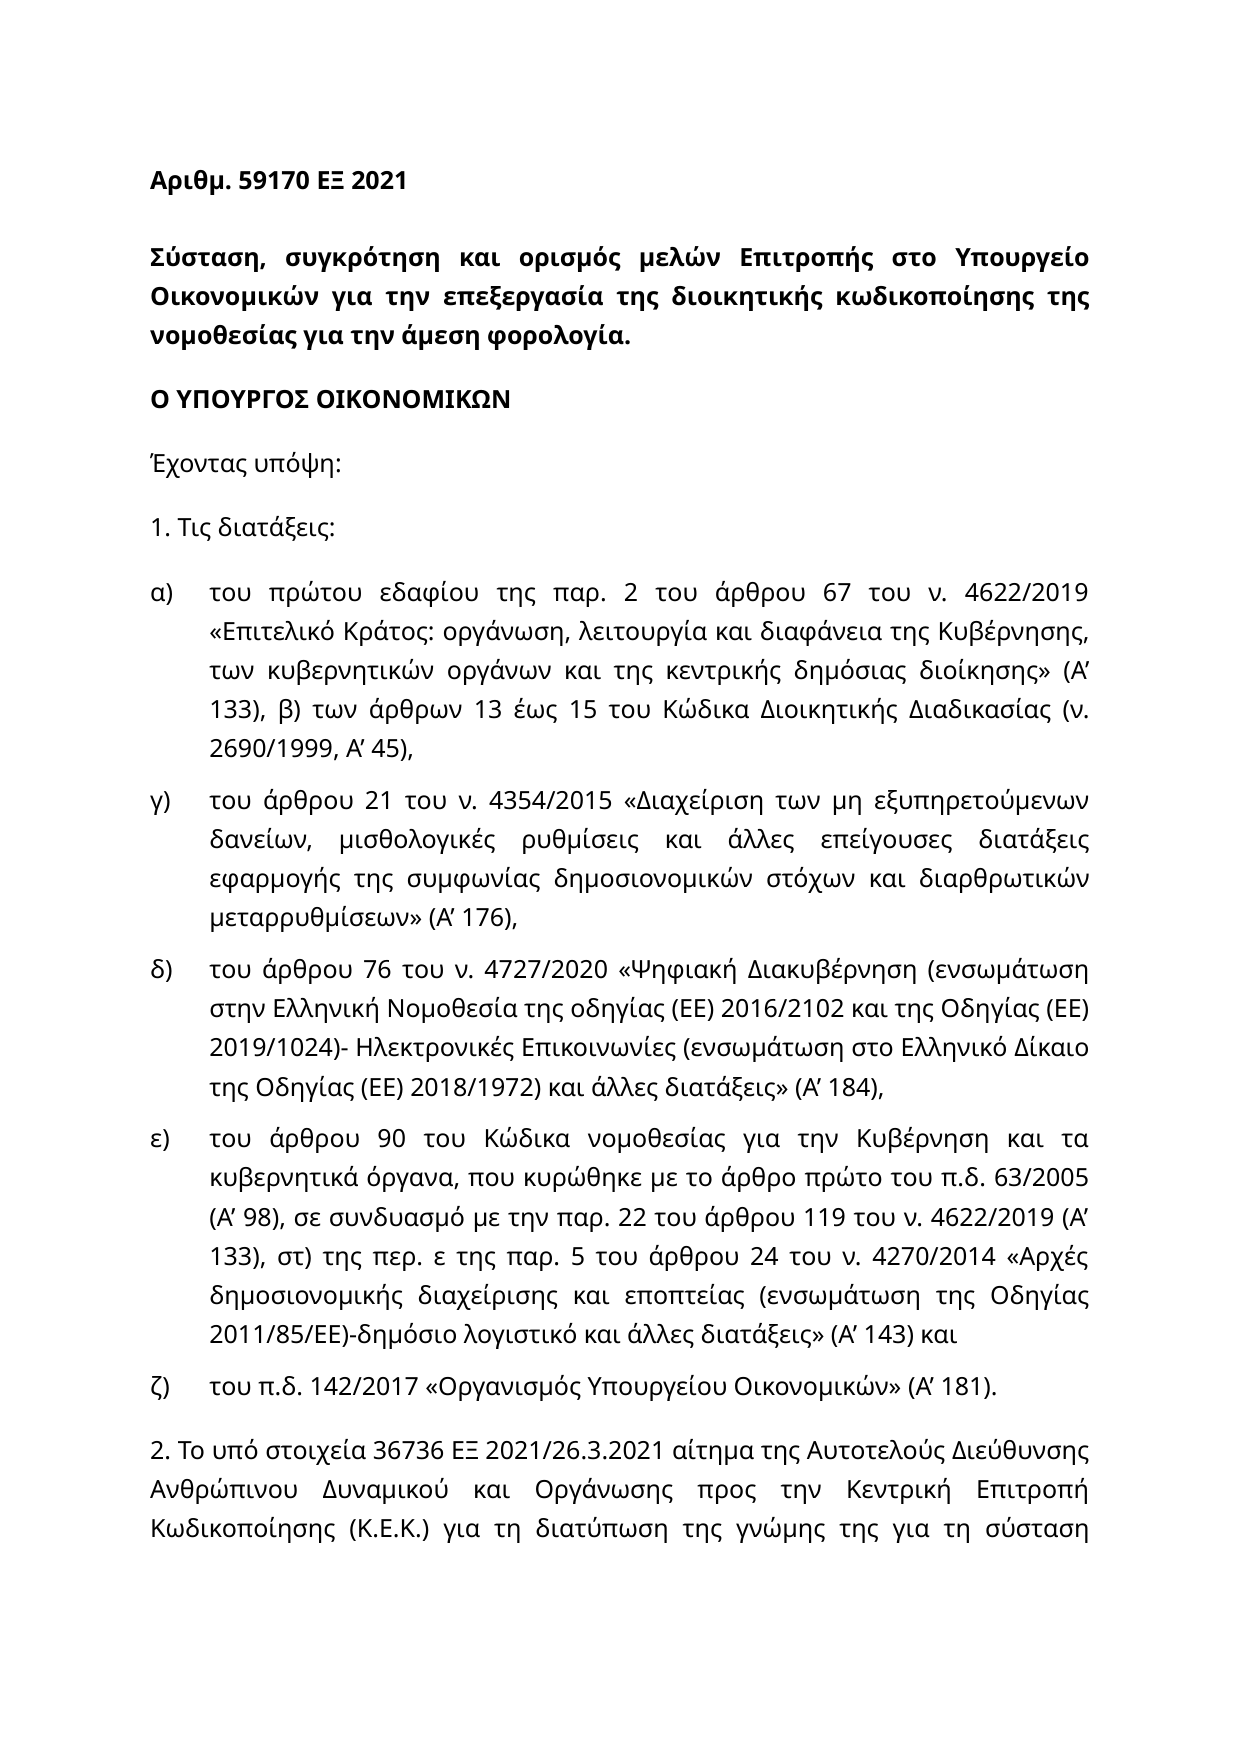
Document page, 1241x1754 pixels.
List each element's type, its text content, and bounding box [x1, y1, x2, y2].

text 1. Τις διατάξεις: [150, 510, 1090, 544]
text Έχοντας υπόψη: [150, 446, 1090, 480]
list α) του πρώτου εδαφίου της παρ. 2 του άρθρου 67 του ν. 4622/2019 «Επιτελικό Κράτος: οργάνωση, λειτουργία και διαφάνεια της Κυβέρνησης, των κυβερνητικών οργάνων και της κεντρικής δημόσιας διοίκησης» (Α’ 133), β) των άρθρων 13 έως 15 του Κώδικα Διοικητικής Διαδικασίας (ν. 2690/1999, Α’ 45), [150, 574, 1090, 765]
list δ) του άρθρου 76 του ν. 4727/2020 «Ψηφιακή Διακυβέρνηση (ενσωμάτωση στην Ελληνική Νομοθεσία της οδηγίας (ΕΕ) 2016/2102 και της Οδηγίας (ΕΕ) 2019/1024)- Ηλεκτρονικές Επικοινωνίες (ενσωμάτωση στο Ελληνικό Δίκαιο της Οδηγίας (ΕΕ) 2018/1972) και άλλες διατάξεις» (Α’ 184), [150, 952, 1090, 1103]
text Σύσταση, συγκρότηση και ορισμός μελών Επιτροπής στο Υπουργείο Οικονομικών για την επεξεργασία της διοικητικής κωδικοποίησης της νομοθεσίας για την άμεση φορολογία. [150, 239, 1090, 352]
text 2. Το υπό στοιχεία 36736 ΕΞ 2021/26.3.2021 αίτημα της Αυτοτελούς Διεύθυνσης Ανθρώπινου Δυναμικού και Οργάνωσης προς την Κεντρική Επιτροπή Κωδικοποίησης (Κ.Ε.Κ.) για τη διατύπωση της γνώμης της για τη σύσταση [150, 1432, 1090, 1545]
list ε) του άρθρου 90 του Κώδικα νομοθεσίας για την Κυβέρνηση και τα κυβερνητικά όργανα, που κυρώθηκε με το άρθρο πρώτο του π.δ. 63/2005 (Α’ 98), σε συνδυασμό με την παρ. 22 του άρθρου 119 του ν. 4622/2019 (Α’ 133), στ) της περ. ε της παρ. 5 του άρθρου 24 του ν. 4270/2014 «Αρχές δημοσιονομικής διαχείρισης και εποπτείας (ενσωμάτωση της Οδηγίας 2011/85/ΕΕ)-δημόσιο λογιστικό και άλλες διατάξεις» (Α’ 143) και [150, 1121, 1090, 1351]
title Αριθμ. 59170 ΕΞ 2021 [150, 162, 1090, 197]
text Ο ΥΠΟΥΡΓΟΣ ΟΙΚΟΝΟΜΙΚΩΝ [150, 382, 1090, 416]
list ζ) του π.δ. 142/2017 «Οργανισμός Υπουργείου Οικονομικών» (Α’ 181). [150, 1368, 1090, 1402]
list γ) του άρθρου 21 του ν. 4354/2015 «Διαχείριση των μη εξυπηρετούμενων δανείων, μισθολογικές ρυθμίσεις και άλλες επείγουσες διατάξεις εφαρμογής της συμφωνίας δημοσιονομικών στόχων και διαρθρωτικών μεταρρυθμίσεων» (Α’ 176), [150, 782, 1090, 934]
